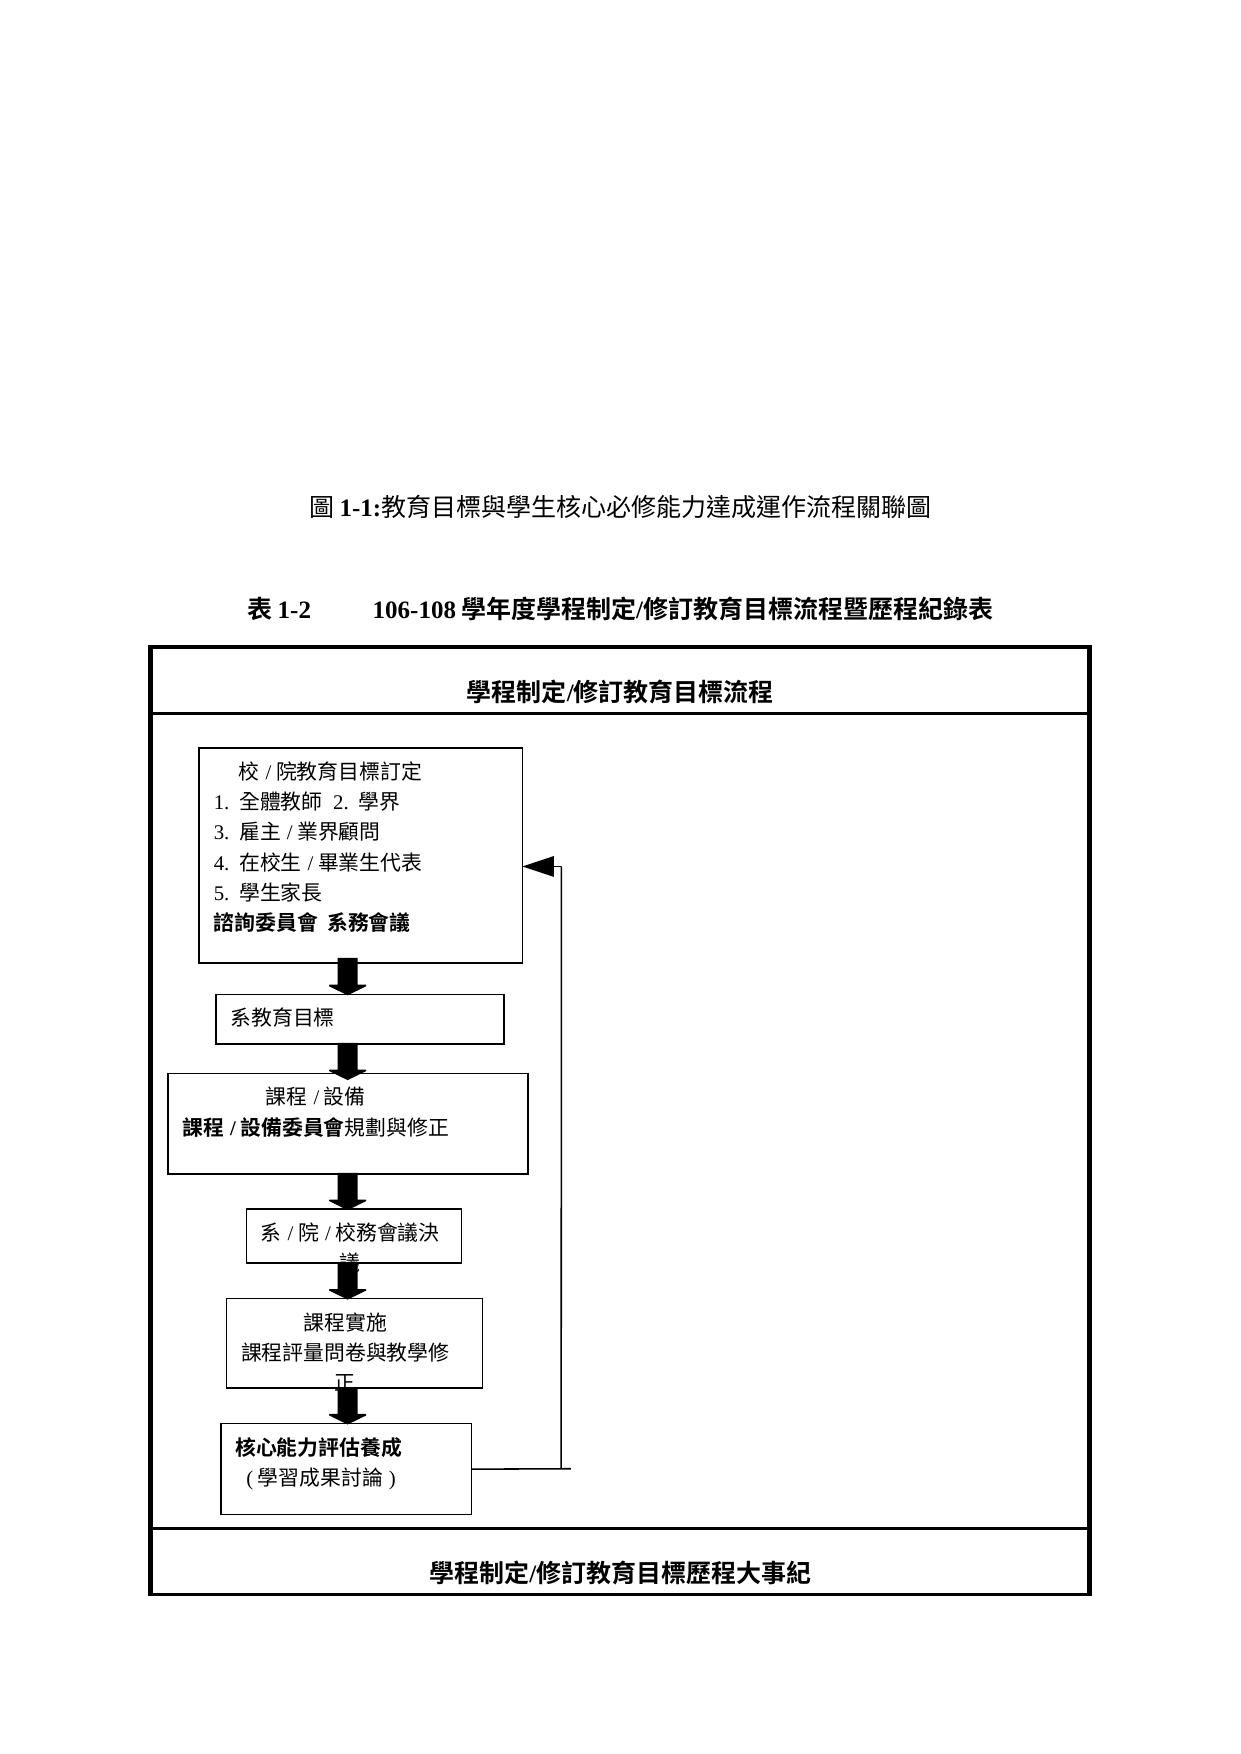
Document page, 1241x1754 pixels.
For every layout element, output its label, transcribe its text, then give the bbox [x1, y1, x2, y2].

text 表1-2 106-108學年度學程制定/修訂教育目標流程暨歷程紀錄表 [118, 589, 1122, 626]
table_cell [153, 715, 1087, 1527]
table_cell 學程制定/修訂教育目標歷程大事紀 [153, 1530, 1087, 1593]
text 圖1-1:教育目標與學生核心必修能力達成運作流程關聯圖 [118, 487, 1122, 523]
table_header 學程制定/修訂教育目標流程 [153, 649, 1087, 712]
